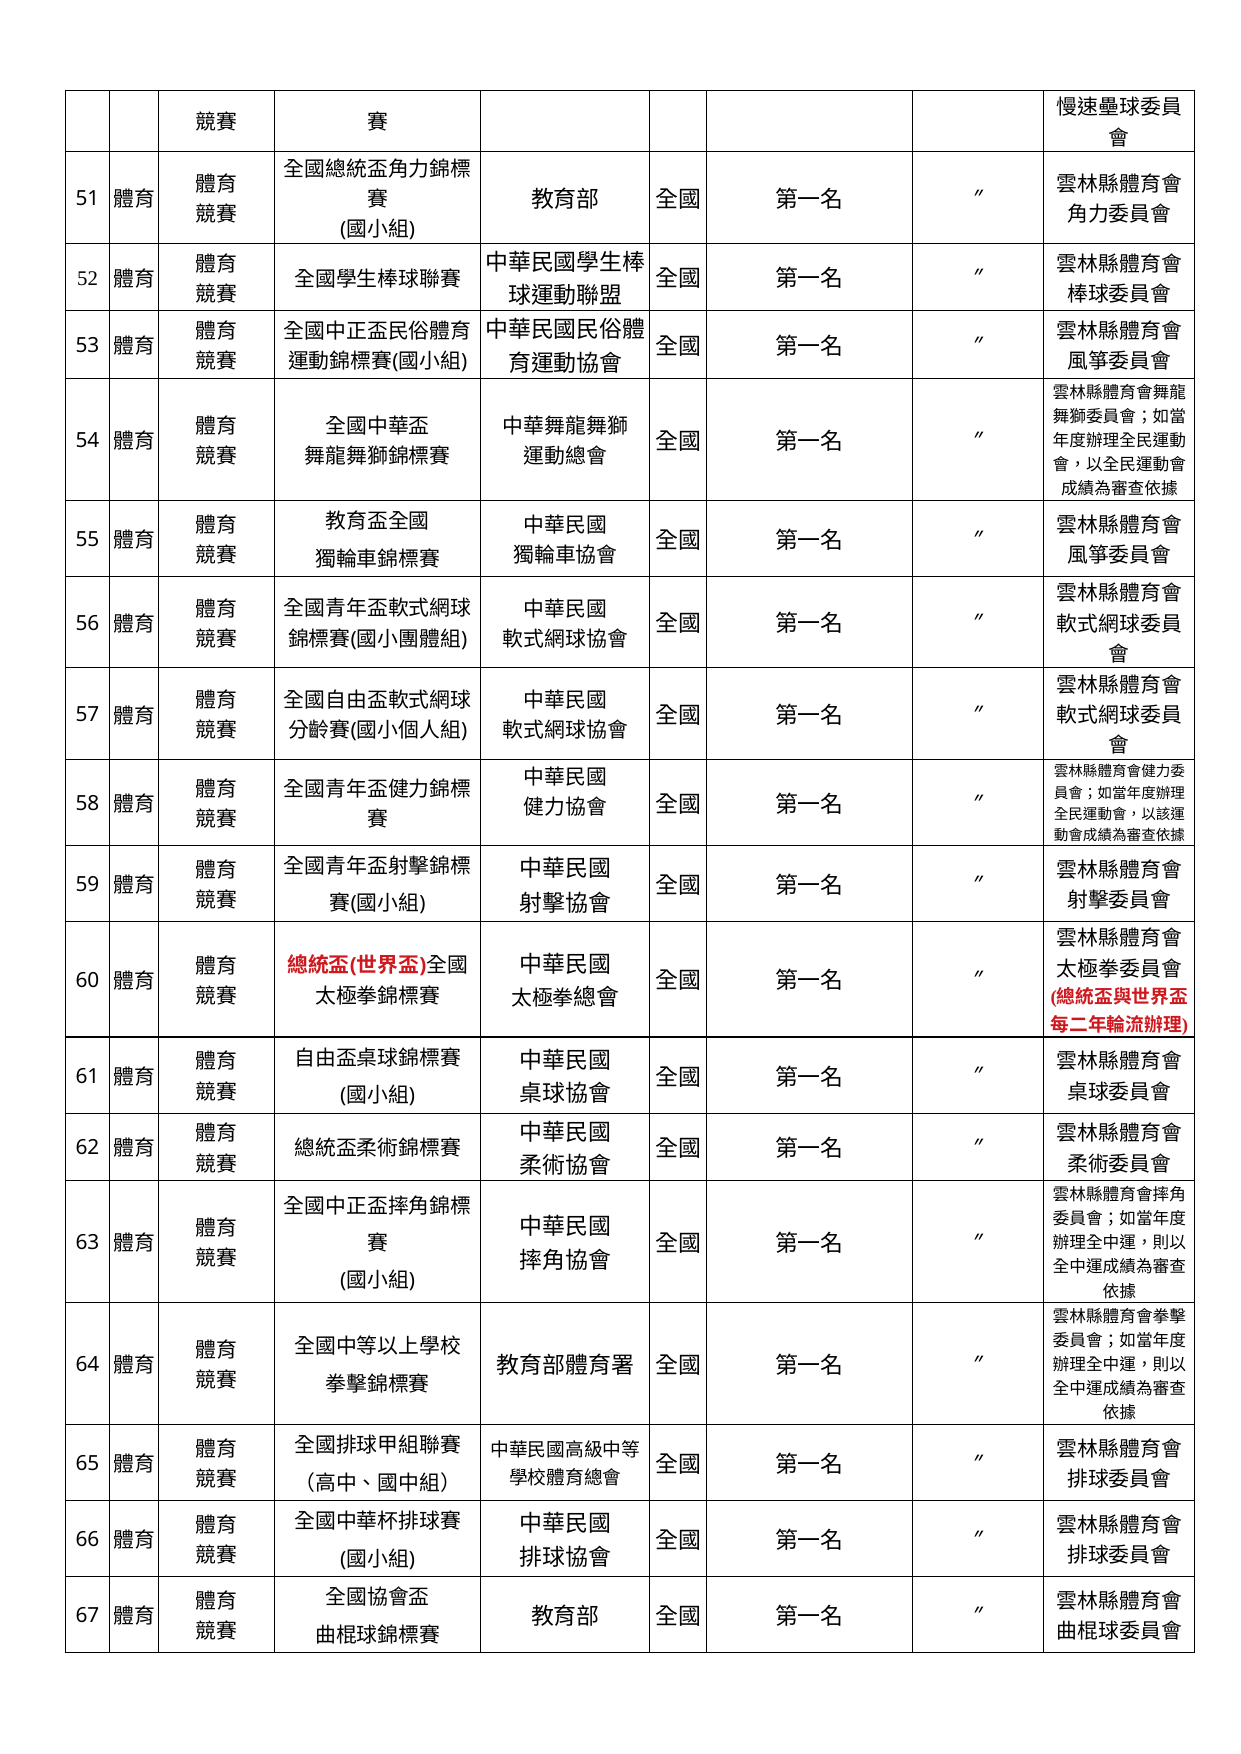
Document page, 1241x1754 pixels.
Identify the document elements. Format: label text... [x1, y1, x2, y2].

table_cell 全國 [650, 244, 706, 310]
table_cell 中華民國 射擊協會 [481, 846, 649, 921]
table_cell 全國總統盃角力錦標賽 (國小組) [275, 152, 480, 243]
table_cell 體育 競賽 [159, 922, 274, 1036]
table_cell 57 [66, 668, 109, 759]
table_cell 體育 競賽 [159, 1038, 274, 1112]
table_cell 56 [66, 577, 109, 667]
table_cell 第一名 [707, 244, 912, 310]
table_cell 第一名 [707, 760, 912, 844]
table_cell 60 [66, 922, 109, 1036]
table_cell 中華民國 桌球協會 [481, 1038, 649, 1112]
table_cell 全國 [650, 1501, 706, 1576]
table_cell 第一名 [707, 379, 912, 499]
table_cell 全國 [650, 379, 706, 499]
table_cell ″ [913, 1038, 1043, 1112]
table_cell 雲林縣體育會 風箏委員會 [1044, 311, 1194, 378]
table_cell 全國 [650, 1425, 706, 1500]
table_cell 體育 競賽 [159, 379, 274, 499]
table_cell 第一名 [707, 311, 912, 378]
table_cell 雲林縣體育會 軟式網球委員會 [1044, 668, 1194, 759]
table_cell 全國 [650, 577, 706, 667]
table_cell 67 [66, 1577, 109, 1652]
table_cell ″ [913, 311, 1043, 378]
table_cell 體育 競賽 [159, 577, 274, 667]
table_cell 體育 競賽 [159, 1425, 274, 1500]
table_cell 66 [66, 1501, 109, 1576]
table_cell 全國中正盃民俗體育 運動錦標賽(國小組) [275, 311, 480, 378]
table_cell 體育 [110, 244, 158, 310]
table_cell 65 [66, 1425, 109, 1500]
table_cell ″ [913, 1501, 1043, 1576]
table_cell 中華民國民俗體育運動協會 [481, 311, 649, 378]
table_cell 體育 [110, 152, 158, 243]
table_cell 體育 競賽 [159, 244, 274, 310]
table_cell 全國青年盃健力錦標賽 [275, 760, 480, 844]
table_cell 中華民國 柔術協會 [481, 1114, 649, 1180]
table_cell 自由盃桌球錦標賽 (國小組) [275, 1038, 480, 1112]
table_cell 體育 [110, 1114, 158, 1180]
table_cell 體育 競賽 [159, 760, 274, 844]
table_cell ″ [913, 1577, 1043, 1652]
table_cell 總統盃柔術錦標賽 [275, 1114, 480, 1180]
table_cell 第一名 [707, 1425, 912, 1500]
table_cell 體育 [110, 1425, 158, 1500]
table_cell 雲林縣體育會 排球委員會 [1044, 1501, 1194, 1576]
table_cell 62 [66, 1114, 109, 1180]
table_cell 52 [66, 244, 109, 310]
table_cell 64 [66, 1303, 109, 1424]
table_cell 第一名 [707, 501, 912, 576]
table_cell [913, 91, 1043, 151]
table_cell 中華民國高級中等學校體育總會 [481, 1425, 649, 1500]
table_cell 體育 [110, 846, 158, 921]
table_cell 全國協會盃 曲棍球錦標賽 [275, 1577, 480, 1652]
table_cell 雲林縣體育會 棒球委員會 [1044, 244, 1194, 310]
table_cell ″ [913, 379, 1043, 499]
table_cell 體育 競賽 [159, 1577, 274, 1652]
table_cell 體育 [110, 1303, 158, 1424]
table_cell 體育 競賽 [159, 668, 274, 759]
table_cell 第一名 [707, 846, 912, 921]
table_cell 中華民國 軟式網球協會 [481, 577, 649, 667]
table_cell 中華民國 軟式網球協會 [481, 668, 649, 759]
table_cell 體育 競賽 [159, 152, 274, 243]
table_cell 第一名 [707, 922, 912, 1036]
table_cell 全國 [650, 501, 706, 576]
table_cell 第一名 [707, 1303, 912, 1424]
table_cell 第一名 [707, 152, 912, 243]
table_cell 第一名 [707, 1114, 912, 1180]
table_cell 全國 [650, 846, 706, 921]
table_cell 體育 [110, 760, 158, 844]
table_cell 體育 競賽 [159, 846, 274, 921]
table_cell 體育 競賽 [159, 1181, 274, 1302]
table_cell 教育盃全國 獨輪車錦標賽 [275, 501, 480, 576]
table_cell 全國中等以上學校 拳擊錦標賽 [275, 1303, 480, 1424]
table_cell 53 [66, 311, 109, 378]
table_cell ″ [913, 244, 1043, 310]
table_cell 中華民國 獨輪車協會 [481, 501, 649, 576]
table_cell 全國 [650, 311, 706, 378]
table_cell 教育部 [481, 152, 649, 243]
table_cell 全國 [650, 1038, 706, 1112]
table_cell 中華民國 健力協會 [481, 760, 649, 844]
table_cell 中華民國學生棒球運動聯盟 [481, 244, 649, 310]
table_cell 全國學生棒球聯賽 [275, 244, 480, 310]
table_cell 體育 [110, 922, 158, 1036]
table_cell ″ [913, 1425, 1043, 1500]
table_cell [650, 91, 706, 151]
table_cell 體育 [110, 1181, 158, 1302]
table_cell ″ [913, 922, 1043, 1036]
table_cell 體育 競賽 [159, 311, 274, 378]
table_cell 第一名 [707, 1181, 912, 1302]
table_cell 雲林縣體育會 排球委員會 [1044, 1425, 1194, 1500]
table_cell 59 [66, 846, 109, 921]
table_cell 全國自由盃軟式網球分齡賽(國小個人組) [275, 668, 480, 759]
table_cell 雲林縣體育會 曲棍球委員會 [1044, 1577, 1194, 1652]
table_cell 第一名 [707, 1577, 912, 1652]
table_cell 雲林縣體育會 射擊委員會 [1044, 846, 1194, 921]
table_cell 58 [66, 760, 109, 844]
table_cell 第一名 [707, 668, 912, 759]
table_cell 雲林縣體育會 柔術委員會 [1044, 1114, 1194, 1180]
table_cell ″ [913, 1114, 1043, 1180]
table_cell 54 [66, 379, 109, 499]
table_cell 61 [66, 1038, 109, 1112]
table_cell 教育部體育署 [481, 1303, 649, 1424]
table_cell 第一名 [707, 1501, 912, 1576]
table_cell 全國中華杯排球賽 (國小組) [275, 1501, 480, 1576]
table_cell 雲林縣體育會 軟式網球委員會 [1044, 577, 1194, 667]
table_cell 體育 [110, 1501, 158, 1576]
table_cell 全國 [650, 668, 706, 759]
table_cell ″ [913, 760, 1043, 844]
table_cell 全國中華盃 舞龍舞獅錦標賽 [275, 379, 480, 499]
table_cell [66, 91, 109, 151]
table_cell ″ [913, 1303, 1043, 1424]
table_cell 總統盃(世界盃)全國 太極拳錦標賽 [275, 922, 480, 1036]
table_cell 全國青年盃射擊錦標賽(國小組) [275, 846, 480, 921]
table_cell 中華民國 太極拳總會 [481, 922, 649, 1036]
table_cell 體育 競賽 [159, 1501, 274, 1576]
table_cell 教育部 [481, 1577, 649, 1652]
table_cell 全國 [650, 1577, 706, 1652]
table_cell 全國中正盃摔角錦標賽 (國小組) [275, 1181, 480, 1302]
table_cell 第一名 [707, 577, 912, 667]
table_cell 體育 競賽 [159, 501, 274, 576]
table_cell 全國 [650, 1181, 706, 1302]
table_cell 全國 [650, 1114, 706, 1180]
table_cell ″ [913, 152, 1043, 243]
table_cell 中華民國 排球協會 [481, 1501, 649, 1576]
table_cell 體育 [110, 577, 158, 667]
table_cell 體育 競賽 [159, 1114, 274, 1180]
table_cell 雲林縣體育會摔角委員會；如當年度辦理全中運，則以全中運成績為審查依據 [1044, 1181, 1194, 1302]
table_cell 全國排球甲組聯賽 （高中、國中組） [275, 1425, 480, 1500]
table_cell [481, 91, 649, 151]
table_cell ″ [913, 501, 1043, 576]
table_cell ″ [913, 577, 1043, 667]
table_cell 全國青年盃軟式網球錦標賽(國小團體組) [275, 577, 480, 667]
table_cell 慢速壘球委員會 [1044, 91, 1194, 151]
table_cell 全國 [650, 922, 706, 1036]
table_cell 體育 [110, 311, 158, 378]
table_cell 體育 競賽 [159, 1303, 274, 1424]
table_cell 雲林縣體育會健力委員會；如當年度辦理全民運動會，以該運動會成績為審查依據 [1044, 760, 1194, 844]
table_cell ″ [913, 668, 1043, 759]
table_cell 賽 [275, 91, 480, 151]
table_cell 全國 [650, 1303, 706, 1424]
table_cell [707, 91, 912, 151]
table_cell 雲林縣體育會 太極拳委員會 (總統盃與世界盃每二年輪流辦理) [1044, 922, 1194, 1036]
table_cell ″ [913, 1181, 1043, 1302]
table_cell 55 [66, 501, 109, 576]
table_cell 63 [66, 1181, 109, 1302]
table_cell 體育 [110, 1038, 158, 1112]
table_cell 雲林縣體育會舞龍舞獅委員會；如當年度辦理全民運動會，以全民運動會成績為審查依據 [1044, 379, 1194, 499]
table_cell 競賽 [159, 91, 274, 151]
table_cell 雲林縣體育會 角力委員會 [1044, 152, 1194, 243]
table_cell 第一名 [707, 1038, 912, 1112]
table_cell 全國 [650, 760, 706, 844]
table_cell 51 [66, 152, 109, 243]
table_cell [110, 91, 158, 151]
table_cell 雲林縣體育會 風箏委員會 [1044, 501, 1194, 576]
table_cell ″ [913, 846, 1043, 921]
table_cell 中華舞龍舞獅 運動總會 [481, 379, 649, 499]
table_cell 體育 [110, 668, 158, 759]
table_cell 雲林縣體育會拳擊委員會；如當年度辦理全中運，則以全中運成績為審查依據 [1044, 1303, 1194, 1424]
table_cell 體育 [110, 379, 158, 499]
table_cell 全國 [650, 152, 706, 243]
table_cell 體育 [110, 1577, 158, 1652]
table_cell 雲林縣體育會 桌球委員會 [1044, 1038, 1194, 1112]
table_cell 體育 [110, 501, 158, 576]
table_cell 中華民國 摔角協會 [481, 1181, 649, 1302]
